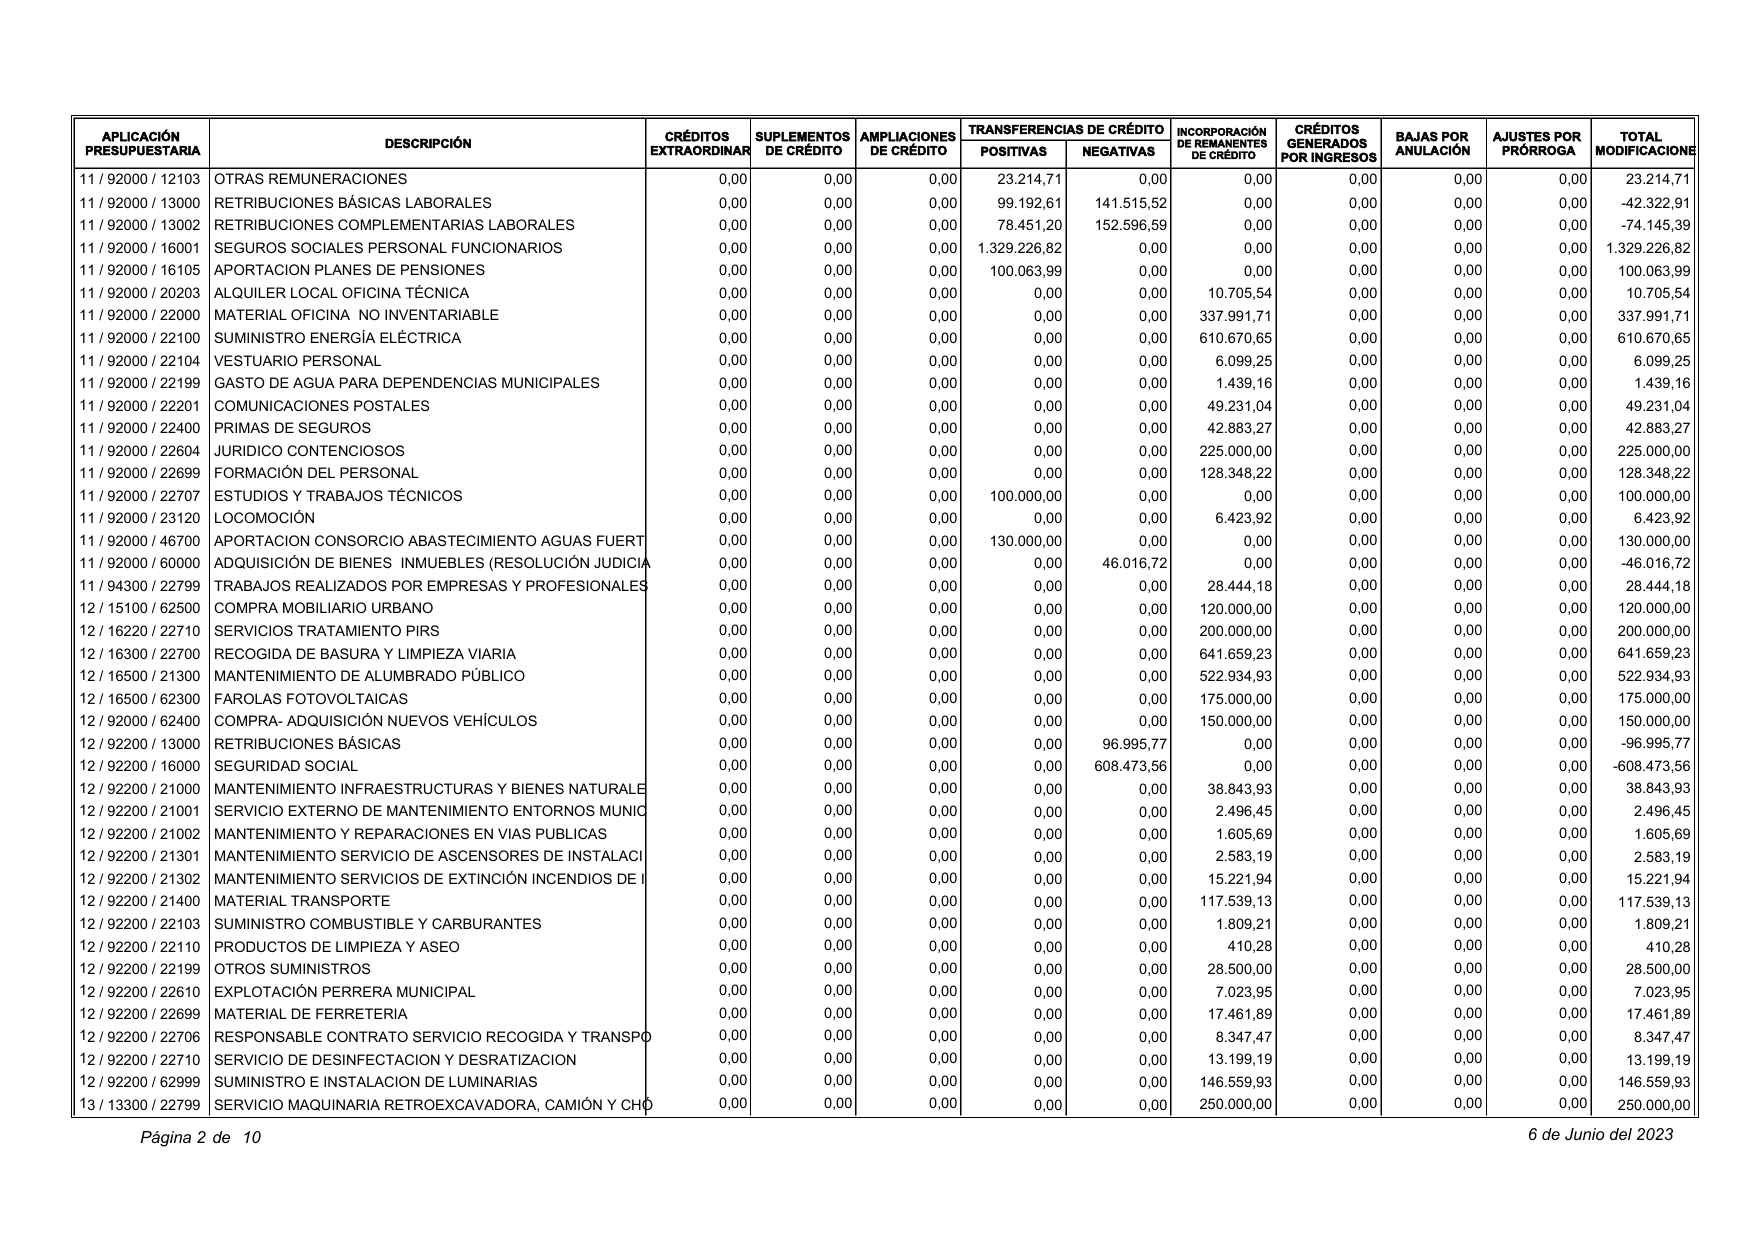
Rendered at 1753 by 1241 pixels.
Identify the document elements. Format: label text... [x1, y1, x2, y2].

text 0,00 [1034, 984, 1084, 1001]
text 0,00 [1559, 668, 1609, 684]
text 1 [79, 353, 87, 369]
text 2 / 15100 / 62500 COMPRA MOBILIARIO URBANO [87, 601, 675, 617]
text 0,00 [719, 308, 769, 324]
text 0,00 [719, 1095, 769, 1112]
text APLICACIÓN [102, 130, 219, 144]
text 1 / 92000 / 46700 APORTACION CONSORCIO ABASTECIMIENTO AGUAS FUERT [87, 533, 675, 550]
text 6.423,92 [1215, 511, 1294, 527]
text 0,00 [719, 713, 769, 729]
text 130.000,00 [989, 533, 1084, 550]
text 0,00 [719, 668, 769, 684]
text 0,00 [719, 443, 769, 459]
text 0,00 [929, 983, 979, 999]
text MODIFICACIONE [1595, 144, 1715, 158]
text 0,00 [719, 600, 769, 617]
text 0,00 [1349, 848, 1399, 864]
text 28.500,00 [1207, 962, 1294, 978]
text 3 / 13300 / 22799 SERVICIO MAQUINARIA RETROEXCAVADORA, CAMIÓN Y CHÓ [87, 1097, 678, 1113]
text 1 [79, 780, 109, 797]
text CRÉDITOS [1294, 123, 1396, 137]
text 0,00 [1454, 285, 1504, 302]
text AJUSTES POR [1493, 130, 1599, 144]
text 0,00 [1559, 511, 1609, 527]
text 0,00 [1559, 826, 1609, 842]
text 0,00 [1034, 669, 1084, 685]
text 128.348,22 [1199, 466, 1294, 482]
text 0,00 [824, 938, 874, 954]
text 0,00 [1454, 308, 1504, 324]
text 0,00 [1454, 555, 1504, 572]
text 130.000,00 [1618, 533, 1712, 550]
text 0,00 [1139, 263, 1189, 279]
text 0,00 [1349, 443, 1399, 459]
text 641.659,23 [1618, 646, 1712, 662]
text 0,00 [824, 758, 874, 774]
text 0,00 [824, 308, 874, 324]
text SUPLEMENTOS AMPLIACIONES [755, 130, 981, 144]
text 17.461,89 [1626, 1007, 1713, 1023]
text 1 [79, 690, 109, 707]
text 0,00 [719, 488, 769, 504]
text 2 / 92200 / 22110 PRODUCTOS DE LIMPIEZA Y ASEO [87, 939, 567, 956]
text 0,00 [1139, 308, 1189, 324]
text 1 [79, 848, 109, 864]
text 100.000,00 [1618, 488, 1713, 504]
text 0,00 [1034, 646, 1084, 662]
text 1.809,21 [1216, 916, 1294, 933]
text 0,00 [1559, 893, 1609, 909]
text 0,00 [1349, 171, 1399, 187]
text 2 / 92200 / 21000 MANTENIMIENTO INFRAESTRUCTURAS Y BIENES NATURALE [87, 781, 672, 798]
text 175.000,00 [1618, 691, 1712, 707]
text 28.444,18 [1207, 579, 1294, 595]
text 0,00 [929, 623, 979, 639]
text 117.539,13 [1618, 894, 1713, 910]
text 0,00 [1349, 510, 1399, 527]
text PRÓRROGA [1502, 144, 1595, 158]
text 0,00 [824, 870, 874, 887]
text 0,00 [1349, 1050, 1399, 1067]
text 13.199,19 [1207, 1052, 1294, 1068]
text 1 [79, 668, 109, 684]
text 0,00 [1559, 848, 1609, 864]
text 0,00 [1244, 533, 1294, 550]
text 0,00 [719, 330, 769, 347]
text 0,00 [929, 848, 979, 864]
text 2 / 92000 / 62400 COMPRA- ADQUISICIÓN NUEVOS VEHÍCULOS [87, 714, 562, 730]
text 2 / 92200 / 22710 SERVICIO DE DESINFECTACION Y DESRATIZACION [87, 1052, 678, 1068]
text 0,00 [1034, 1097, 1084, 1113]
text 0,00 [929, 353, 979, 369]
text 2.583,19 [1634, 849, 1712, 865]
text 0,00 [1349, 398, 1399, 414]
text 0,00 [1559, 171, 1609, 187]
text 0,00 [824, 488, 874, 504]
text 0,00 [1454, 465, 1504, 482]
text 23.214,71 [1626, 171, 1712, 187]
text 1 / 92000 / 16105 APORTACION PLANES DE PENSIONES [87, 263, 600, 279]
text -42.322,91 [1621, 195, 1712, 212]
text 0,00 [1454, 735, 1504, 752]
text 38.843,93 [1207, 781, 1294, 798]
text 0,00 [1139, 1029, 1189, 1046]
text 0,00 [1559, 1006, 1609, 1022]
text 0,00 [1244, 736, 1294, 752]
text 42.883,27 [1626, 421, 1713, 437]
text 1 [79, 758, 109, 774]
text 0,00 [929, 376, 979, 392]
text 0,00 [1559, 331, 1609, 347]
text 1.439,16 [1634, 376, 1712, 392]
text 2 / 16220 / 22710 SERVICIOS TRATAMIENTO PIRS [87, 624, 465, 640]
text 225.000,00 [1199, 443, 1294, 459]
text 0,00 [1244, 556, 1294, 572]
text 0,00 [1139, 331, 1189, 347]
text 0,00 [1139, 691, 1189, 708]
text 0,00 [1139, 984, 1189, 1001]
text 78.451,20 [997, 218, 1084, 234]
text 0,00 [1139, 714, 1189, 730]
text 1 / 94300 / 22799 TRABAJOS REALIZADOS POR EMPRESAS Y PROFESIONALES [87, 578, 675, 595]
text 1 [79, 510, 109, 527]
text 0,00 [1139, 1007, 1189, 1023]
text 0,00 [719, 420, 769, 437]
text 0,00 [1559, 398, 1609, 414]
text 0,00 [929, 691, 979, 707]
text 0,00 [824, 195, 874, 212]
text 0,00 [824, 1005, 874, 1022]
text 0,00 [824, 420, 874, 437]
text 1 / 92000 / 22104 VESTUARIO PERSONAL [87, 353, 407, 369]
text 0,00 [1034, 736, 1084, 753]
text 0,00 [1034, 1007, 1084, 1023]
text 0,00 [1559, 713, 1609, 729]
text 0,00 [719, 825, 769, 842]
text 0,00 [719, 960, 769, 977]
text 6.099,25 [1634, 353, 1713, 369]
text 0,00 [1559, 646, 1609, 662]
text 49.231,04 [1207, 398, 1294, 414]
text 0,00 [1559, 421, 1609, 437]
text 2 / 92200 / 21400 MATERIAL TRANSPORTE [87, 894, 672, 910]
text 0,00 [1034, 556, 1084, 572]
text 28.444,18 [1626, 578, 1712, 595]
text 1 / 92000 / 23120 LOCOMOCIÓN [87, 511, 340, 527]
text 0,00 [1139, 962, 1189, 978]
text 1 / 92000 / 22199 GASTO DE AGUA PARA DEPENDENCIAS MUNICIPALES [87, 376, 625, 392]
text 610.670,65 [1199, 331, 1294, 347]
text 0,00 [1139, 240, 1189, 257]
text 0,00 [1349, 780, 1399, 797]
text 0,00 [1454, 195, 1504, 212]
text 0,00 [1559, 533, 1609, 549]
text TRANSFERENCIAS DE CRÉDITO [968, 123, 1189, 137]
text 0,00 [1034, 421, 1084, 437]
text 0,00 [1559, 376, 1609, 392]
text 117.539,13 [1199, 894, 1294, 910]
text 0,00 [1454, 171, 1504, 187]
text 15.221,94 [1626, 872, 1713, 888]
text 0,00 [1454, 870, 1504, 887]
text 0,00 [824, 578, 874, 594]
text 0,00 [1454, 218, 1504, 234]
text 0,00 [1454, 1028, 1504, 1044]
text -96.995,77 [1621, 736, 1712, 752]
text 0,00 [929, 331, 979, 347]
text 0,00 [719, 870, 769, 887]
text 0,00 [929, 826, 979, 842]
text 17.461,89 [1207, 1007, 1294, 1023]
text 0,00 [929, 646, 979, 662]
text 1.605,69 [1216, 826, 1294, 843]
text 1 [79, 398, 87, 414]
text 152.596,59 [1094, 218, 1189, 234]
text 2 / 92200 / 16000 SEGURIDAD SOCIAL [87, 759, 383, 775]
text 1 / 92000 / 16001 SEGUROS SOCIALES PERSONAL FUNCIONARIOS [87, 240, 600, 257]
text 1 [79, 285, 87, 302]
text 0,00 [1034, 398, 1084, 414]
text 0,00 [719, 803, 769, 819]
text 0,00 [1034, 781, 1084, 798]
text 0,00 [824, 555, 874, 572]
text 2 / 92200 / 21302 MANTENIMIENTO SERVICIOS DE EXTINCIÓN INCENDIOS DE I [87, 871, 672, 888]
text 0,00 [1559, 758, 1609, 774]
text Página 2 de 10 [140, 1129, 285, 1147]
text 2 / 92200 / 22699 MATERIAL DE FERRETERIA [87, 1007, 500, 1023]
text 0,00 [824, 713, 874, 729]
text 1 [79, 240, 87, 257]
text 0,00 [929, 466, 979, 482]
text 250.000,00 [1618, 1097, 1713, 1113]
text 2 / 92200 / 13000 RETRIBUCIONES BÁSICAS [87, 736, 562, 753]
text 0,00 [1139, 849, 1189, 865]
text 0,00 [1559, 488, 1609, 504]
text 1 [79, 555, 109, 572]
text 0,00 [1139, 286, 1189, 302]
text 0,00 [719, 263, 769, 279]
text 225.000,00 [1618, 443, 1713, 459]
text 337.991,71 [1199, 308, 1294, 324]
text 1 / 92000 / 20203 ALQUILER LOCAL OFICINA TÉCNICA [87, 285, 600, 302]
text 0,00 [1034, 624, 1084, 640]
text 0,00 [929, 286, 979, 302]
text 0,00 [1349, 1095, 1399, 1112]
text 410,28 [1646, 939, 1712, 956]
text 100.063,99 [989, 263, 1084, 279]
text 0,00 [1139, 376, 1189, 392]
text 2 / 92200 / 22103 SUMINISTRO COMBUSTIBLE Y CARBURANTES [87, 917, 567, 933]
text 175.000,00 [1199, 691, 1294, 707]
text 0,00 [1139, 466, 1189, 482]
text 0,00 [1559, 916, 1609, 932]
text 0,00 [824, 825, 874, 842]
text 0,00 [929, 1051, 979, 1067]
text 1 / 92000 / 22100 SUMINISTRO ENERGÍA ELÉCTRICA [87, 330, 600, 347]
text 0,00 [824, 1073, 874, 1089]
text 0,00 [1349, 218, 1399, 234]
text 0,00 [824, 1028, 874, 1044]
text 0,00 [1139, 171, 1189, 187]
text 0,00 [1244, 488, 1294, 504]
text 0,00 [1454, 240, 1504, 257]
text 0,00 [719, 893, 769, 909]
text 6.099,25 [1216, 353, 1294, 369]
text 0,00 [719, 240, 769, 257]
text 0,00 [1349, 308, 1399, 324]
text 0,00 [1034, 804, 1084, 820]
text 0,00 [1559, 286, 1609, 302]
text 0,00 [1559, 263, 1609, 279]
text 0,00 [1349, 713, 1399, 729]
text 0,00 [1454, 1073, 1504, 1089]
text 2 / 92200 / 21001 SERVICIO EXTERNO DE MANTENIMIENTO ENTORNOS MUNIC [87, 804, 672, 820]
text 0,00 [1139, 939, 1189, 956]
text 0,00 [824, 848, 874, 864]
text 0,00 [719, 465, 769, 482]
text BAJAS POR [1395, 130, 1490, 144]
text 1 [79, 645, 109, 662]
text INCORPORACIÓN [1177, 126, 1283, 138]
text 0,00 [1139, 669, 1189, 685]
text 7.023,95 [1634, 984, 1713, 1001]
text 0,00 [1139, 646, 1189, 662]
text 1 [79, 420, 109, 437]
text 0,00 [1139, 353, 1189, 369]
text 0,00 [1349, 870, 1399, 887]
text 0,00 [719, 938, 769, 954]
text 0,00 [1139, 533, 1189, 550]
text 0,00 [1454, 690, 1504, 707]
text 1 [79, 1073, 109, 1089]
text 0,00 [1034, 286, 1084, 302]
text 0,00 [1559, 691, 1609, 707]
text 1 [79, 713, 109, 729]
text 0,00 [1349, 938, 1399, 954]
text 0,00 [719, 353, 769, 369]
text 0,00 [929, 713, 979, 729]
text 0,00 [929, 871, 979, 887]
text 0,00 [1454, 1095, 1504, 1112]
text 0,00 [1349, 555, 1399, 572]
text 0,00 [1454, 263, 1504, 279]
text 0,00 [1139, 443, 1189, 459]
text 0,00 [1034, 1052, 1084, 1068]
text 2 / 92200 / 21002 MANTENIMIENTO Y REPARACIONES EN VIAS PUBLICAS [87, 826, 672, 843]
text POSITIVAS [980, 144, 1066, 158]
text 0,00 [1559, 983, 1609, 999]
text 0,00 [1559, 578, 1609, 594]
text 0,00 [824, 960, 874, 977]
text 0,00 [1454, 510, 1504, 527]
text 0,00 [1454, 1050, 1504, 1067]
text 0,00 [824, 263, 874, 279]
text 100.063,99 [1618, 263, 1713, 279]
text 150.000,00 [1618, 713, 1712, 730]
text 0,00 [1349, 195, 1399, 212]
text 0,00 [1454, 623, 1504, 639]
text 0,00 [1454, 398, 1504, 414]
text 0,00 [929, 1096, 979, 1112]
text 0,00 [1349, 668, 1399, 684]
text DE REMANENTES [1177, 138, 1283, 149]
text 0,00 [929, 938, 979, 954]
text 250.000,00 [1199, 1097, 1294, 1113]
text 0,00 [929, 1073, 979, 1089]
text 0,00 [1454, 803, 1504, 819]
text 0,00 [1349, 420, 1399, 437]
text 0,00 [1559, 1051, 1609, 1067]
text 0,00 [1559, 1028, 1609, 1044]
text 0,00 [1559, 938, 1609, 954]
text 0,00 [929, 218, 979, 234]
text 0,00 [929, 916, 979, 932]
text 120.000,00 [1199, 601, 1294, 617]
text 0,00 [1034, 917, 1084, 933]
text 0,00 [1349, 578, 1399, 594]
text 0,00 [1244, 241, 1294, 257]
text 0,00 [1139, 804, 1189, 820]
text 1 / 92000 / 12103 OTRAS REMUNERACIONES [87, 171, 432, 187]
text 23.214,71 [997, 171, 1084, 187]
text 1 / 92000 / 22400 PRIMAS DE SEGUROS [87, 421, 396, 437]
text 0,00 [719, 398, 769, 414]
text 0,00 [1454, 330, 1504, 347]
text 1 [79, 1095, 109, 1112]
text 0,00 [1349, 263, 1399, 279]
text 0,00 [929, 398, 979, 414]
text 1 [79, 465, 109, 482]
text 0,00 [1559, 443, 1609, 459]
text 0,00 [1559, 353, 1609, 369]
text -608.473,56 [1613, 758, 1712, 775]
text 0,00 [1034, 849, 1084, 865]
text 0,00 [1349, 915, 1399, 932]
text 0,00 [929, 578, 979, 594]
text 1 [79, 578, 87, 594]
text 2.583,19 [1216, 849, 1294, 865]
text 1 [79, 1028, 109, 1044]
text 0,00 [929, 601, 979, 617]
text 2.496,45 [1216, 804, 1294, 820]
text 1 / 92000 / 13002 RETRIBUCIONES COMPLEMENTARIAS LABORALES [87, 218, 600, 234]
text 0,00 [824, 465, 874, 482]
text 28.500,00 [1626, 962, 1713, 978]
text 0,00 [1559, 308, 1609, 324]
text 0,00 [929, 443, 979, 459]
text 0,00 [1349, 645, 1399, 662]
text 15.221,94 [1207, 871, 1294, 888]
text 10.705,54 [1626, 286, 1713, 302]
text 0,00 [1559, 1096, 1609, 1112]
text 0,00 [1139, 781, 1189, 798]
text 6 de Junio del 2023 [1527, 1126, 1698, 1144]
text 0,00 [1139, 1097, 1189, 1113]
text 0,00 [824, 218, 874, 234]
text 0,00 [1034, 894, 1084, 910]
text ANULACIÓN [1395, 144, 1490, 158]
text 0,00 [1454, 983, 1504, 999]
text 6.423,92 [1634, 511, 1713, 527]
text 1 [79, 375, 109, 392]
text 0,00 [824, 623, 874, 639]
text 0,00 [824, 398, 874, 414]
text 0,00 [1034, 1029, 1084, 1046]
text 0,00 [1139, 398, 1189, 414]
text 0,00 [824, 443, 874, 459]
text 0,00 [929, 556, 979, 572]
text 96.995,77 [1102, 736, 1189, 753]
text 0,00 [824, 353, 874, 369]
text 0,00 [719, 848, 769, 864]
text 8.347,47 [1216, 1029, 1294, 1046]
text 0,00 [1034, 827, 1084, 843]
text PRESUPUESTARIA [85, 144, 219, 158]
text 141.515,52 [1094, 195, 1189, 212]
text 13.199,19 [1626, 1052, 1713, 1068]
text 150.000,00 [1199, 714, 1294, 730]
text 0,00 [719, 758, 769, 774]
text GENERADOS [1287, 137, 1395, 151]
text 1 [79, 533, 87, 549]
text 0,00 [929, 195, 979, 212]
text 10.705,54 [1207, 286, 1294, 302]
text 0,00 [1454, 375, 1504, 392]
text 0,00 [1454, 1005, 1504, 1022]
text 0,00 [1139, 624, 1189, 640]
text 0,00 [1034, 714, 1084, 730]
text 1 / 92000 / 22699 FORMACIÓN DEL PERSONAL [87, 466, 444, 482]
text 0,00 [1034, 466, 1084, 482]
text 0,00 [1034, 353, 1084, 369]
text 0,00 [1349, 353, 1399, 369]
text 0,00 [1139, 488, 1189, 505]
text 0,00 [824, 668, 874, 684]
text 0,00 [1454, 420, 1504, 437]
text 0,00 [1034, 308, 1084, 324]
text 1 [79, 983, 109, 999]
text 0,00 [824, 533, 874, 549]
text 0,00 [719, 533, 769, 549]
text 0,00 [929, 308, 979, 324]
text 337.991,71 [1618, 308, 1713, 324]
text 100.000,00 [989, 488, 1084, 505]
text 0,00 [719, 645, 769, 662]
text 0,00 [1559, 623, 1609, 639]
text 0,00 [824, 893, 874, 909]
text 0,00 [719, 375, 769, 392]
text 0,00 [929, 668, 979, 684]
text 1 [79, 171, 87, 187]
text 0,00 [1034, 511, 1084, 527]
text 0,00 [929, 421, 979, 437]
text 0,00 [1559, 781, 1609, 797]
text 0,00 [719, 578, 769, 594]
text 0,00 [719, 218, 769, 234]
picture [72, 116, 1698, 1117]
text 1 [79, 938, 109, 954]
text 1 / 92000 / 22201 COMUNICACIONES POSTALES [87, 398, 625, 414]
text 0,00 [1034, 331, 1084, 347]
text 0,00 [929, 736, 979, 752]
text 0,00 [1034, 759, 1084, 775]
text 7.023,95 [1216, 984, 1294, 1001]
text 0,00 [1034, 962, 1084, 978]
text 0,00 [929, 1028, 979, 1044]
text 0,00 [1454, 960, 1504, 977]
text 0,00 [1559, 195, 1609, 212]
text 0,00 [1139, 421, 1189, 437]
text 0,00 [1349, 285, 1399, 302]
text 0,00 [824, 330, 874, 347]
text 1 [79, 803, 109, 819]
text 0,00 [1139, 601, 1189, 617]
text 0,00 [719, 623, 769, 639]
text 0,00 [824, 1095, 874, 1112]
text 0,00 [1559, 556, 1609, 572]
text 1 / 92000 / 60000 ADQUISICIÓN DE BIENES INMUEBLES (RESOLUCIÓN JUDICIA [87, 556, 675, 572]
text 641.659,23 [1199, 646, 1294, 662]
text 0,00 [1454, 533, 1504, 549]
text POR INGRESOS [1280, 151, 1396, 165]
text 0,00 [719, 1073, 769, 1089]
text 0,00 [1244, 759, 1294, 775]
text 146.559,93 [1199, 1074, 1294, 1091]
text 146.559,93 [1618, 1074, 1713, 1091]
text 200.000,00 [1199, 624, 1294, 640]
text DESCRIPCIÓN [385, 137, 490, 151]
text 0,00 [719, 1050, 769, 1067]
text 1 [79, 893, 109, 909]
text 0,00 [1349, 758, 1399, 774]
text TOTAL [1620, 130, 1715, 144]
text 610.670,65 [1618, 331, 1713, 347]
text 0,00 [1244, 171, 1294, 187]
text 1 [79, 915, 109, 932]
text 0,00 [929, 961, 979, 977]
text 2 / 92200 / 21301 MANTENIMIENTO SERVICIO DE ASCENSORES DE INSTALACI [87, 849, 672, 865]
text 0,00 [1034, 939, 1084, 956]
text 1 [79, 488, 87, 504]
text 0,00 [824, 171, 874, 187]
text 0,00 [719, 780, 769, 797]
text 0,00 [1454, 353, 1504, 369]
text 0,00 [719, 983, 769, 999]
text 1 [79, 218, 87, 234]
text 0,00 [824, 285, 874, 302]
text 0,00 [719, 195, 769, 212]
text 0,00 [824, 1050, 874, 1067]
text 1 [79, 960, 109, 977]
text 128.348,22 [1618, 466, 1713, 482]
text 0,00 [1034, 691, 1084, 708]
text 0,00 [824, 983, 874, 999]
text 0,00 [929, 488, 979, 504]
text 0,00 [824, 600, 874, 617]
text 0,00 [719, 915, 769, 932]
text 0,00 [824, 240, 874, 257]
text 1 / 92000 / 22604 JURIDICO CONTENCIOSOS [87, 443, 430, 459]
text 0,00 [1034, 443, 1084, 459]
text 0,00 [1349, 960, 1399, 977]
text 0,00 [719, 735, 769, 752]
text 0,00 [1349, 735, 1399, 752]
text 0,00 [719, 690, 769, 707]
text 0,00 [1034, 579, 1084, 595]
text 0,00 [1349, 330, 1399, 347]
text DE CRÉDITO [1191, 149, 1283, 161]
text -46.016,72 [1621, 556, 1712, 572]
text 2.496,45 [1634, 803, 1712, 820]
text NEGATIVAS [1082, 144, 1174, 158]
text 0,00 [824, 803, 874, 819]
text 0,00 [1559, 803, 1609, 819]
text EXTRAORDINAR DE CRÉDITO [650, 144, 867, 158]
text 0,00 [929, 803, 979, 819]
text 0,00 [1454, 645, 1504, 662]
text 200.000,00 [1618, 623, 1712, 640]
text 2 / 92200 / 22610 EXPLOTACIÓN PERRERA MUNICIPAL [87, 984, 500, 1001]
text 8.347,47 [1634, 1029, 1713, 1046]
text 0,00 [1454, 893, 1504, 909]
text -74.145,39 [1621, 218, 1712, 234]
text 0,00 [1454, 825, 1504, 842]
text 0,00 [1454, 848, 1504, 864]
text 0,00 [1349, 375, 1399, 392]
text 1 / 92000 / 22707 ESTUDIOS Y TRABAJOS TÉCNICOS [87, 488, 487, 505]
text 0,00 [1559, 218, 1609, 234]
text 0,00 [824, 375, 874, 392]
text 0,00 [824, 780, 874, 797]
text 1 / 92000 / 13000 RETRIBUCIONES BÁSICAS LABORALES [87, 195, 600, 212]
text 0,00 [929, 511, 979, 527]
text 0,00 [1244, 195, 1294, 212]
text 0,00 [1139, 1074, 1189, 1091]
text 0,00 [1244, 218, 1294, 234]
text 0,00 [824, 735, 874, 752]
text 0,00 [824, 645, 874, 662]
text 0,00 [1454, 713, 1504, 729]
text 0,00 [1349, 893, 1399, 909]
text 1 [79, 443, 87, 459]
text 0,00 [824, 915, 874, 932]
text 0,00 [1034, 376, 1084, 392]
text 0,00 [1454, 915, 1504, 932]
text 0,00 1.329.226,82 [929, 241, 1084, 257]
text 0,00 [929, 893, 979, 909]
text 0,00 [1139, 917, 1189, 933]
text 522.934,93 [1618, 668, 1712, 685]
text 410,28 [1228, 939, 1294, 955]
text 0,00 [1454, 488, 1504, 504]
text 0,00 [719, 1005, 769, 1022]
text 0,00 [1559, 466, 1609, 482]
text 2 / 16500 / 21300 MANTENIMIENTO DE ALUMBRADO PÚBLICO [87, 669, 550, 685]
text 0,00 [1559, 871, 1609, 887]
text 1 [79, 600, 109, 617]
text 0,00 [719, 171, 769, 187]
text 0,00 [1034, 872, 1084, 888]
text 2 / 92200 / 22199 OTROS SUMINISTROS [87, 962, 396, 978]
text 0,00 [1139, 578, 1189, 595]
text 0,00 [1034, 601, 1084, 617]
text 0,00 [1454, 780, 1504, 797]
text 0,00 [1139, 827, 1189, 843]
text 2 / 16500 / 62300 FAROLAS FOTOVOLTAICAS [87, 691, 550, 707]
text 2 / 16300 / 22700 RECOGIDA DE BASURA Y LIMPIEZA VIARIA [87, 646, 550, 662]
text CRÉDITOS [664, 130, 755, 144]
text 1.809,21 [1634, 917, 1713, 933]
text 0,00 [1349, 825, 1399, 842]
text 0,00 [1349, 803, 1399, 819]
text 522.934,93 [1199, 669, 1294, 685]
text 0,00 [1454, 443, 1504, 459]
text 0,00 [1139, 511, 1189, 527]
text 0,00 [1454, 578, 1504, 594]
text 1 [79, 1050, 109, 1067]
text 1 [79, 308, 87, 324]
text 0,00 [1559, 1073, 1609, 1089]
text 0,00 [719, 285, 769, 302]
text 1 [79, 825, 109, 842]
text 1 [79, 1005, 109, 1022]
text 1.439,16 [1216, 376, 1294, 392]
text 0,00 [929, 171, 979, 187]
text 0,00 [1244, 263, 1294, 279]
text 0,00 [1349, 1073, 1399, 1089]
text 0,00 [1454, 668, 1504, 684]
text 0,00 [1454, 600, 1504, 617]
text 1 [79, 735, 109, 752]
text 608.473,56 [1094, 759, 1189, 775]
text 0,00 [929, 263, 979, 279]
text 0,00 [1349, 240, 1399, 257]
text 0,00 [929, 758, 979, 774]
text 0,00 [1139, 1052, 1189, 1068]
text 0,00 [1349, 1028, 1399, 1044]
text 0,00 [824, 510, 874, 527]
text 0,00 [719, 555, 769, 572]
text 0,00 [1349, 690, 1399, 707]
text 0,00 [929, 781, 979, 797]
text 1 [79, 623, 109, 639]
text 42.883,27 [1207, 421, 1294, 437]
text 0,00 [1559, 736, 1609, 752]
text 99.192,61 [997, 195, 1084, 212]
text 2 / 92200 / 62999 SUMINISTRO E INSTALACION DE LUMINARIAS [87, 1074, 678, 1091]
text 0,00 1.329.226,82 [1559, 241, 1712, 257]
text 1 / 92000 / 22000 MATERIAL OFICINA NO INVENTARIABLE [87, 308, 600, 324]
text 2 / 92200 / 22706 RESPONSABLE CONTRATO SERVICIO RECOGIDA Y TRANSPO [87, 1029, 678, 1046]
text 0,00 [1349, 533, 1399, 549]
text 0,00 [929, 1006, 979, 1022]
text 0,00 [1139, 872, 1189, 888]
text 0,00 [1139, 894, 1189, 910]
text 46.016,72 [1102, 556, 1189, 572]
text 1 [79, 263, 87, 279]
text 0,00 [1349, 600, 1399, 617]
text 49.231,04 [1626, 398, 1713, 414]
text 0,00 [1034, 1074, 1084, 1091]
text 0,00 [719, 510, 769, 527]
text 0,00 [1349, 983, 1399, 999]
text DE CRÉDITO [870, 144, 980, 158]
text 1 [79, 195, 87, 212]
text 1 [79, 330, 87, 347]
text 0,00 [929, 533, 979, 549]
text 0,00 [1349, 465, 1399, 482]
text 0,00 [1349, 488, 1399, 504]
text 1.605,69 [1634, 827, 1712, 843]
text 120.000,00 [1618, 601, 1712, 617]
text 0,00 [719, 1028, 769, 1044]
text 0,00 [1454, 758, 1504, 774]
text 1 [79, 870, 109, 887]
text 0,00 [1349, 623, 1399, 639]
text 38.843,93 [1626, 781, 1712, 797]
text 0,00 [1559, 961, 1609, 977]
text 0,00 [824, 690, 874, 707]
text 0,00 [1559, 601, 1609, 617]
text 0,00 [1349, 1005, 1399, 1022]
text 0,00 [1454, 938, 1504, 954]
